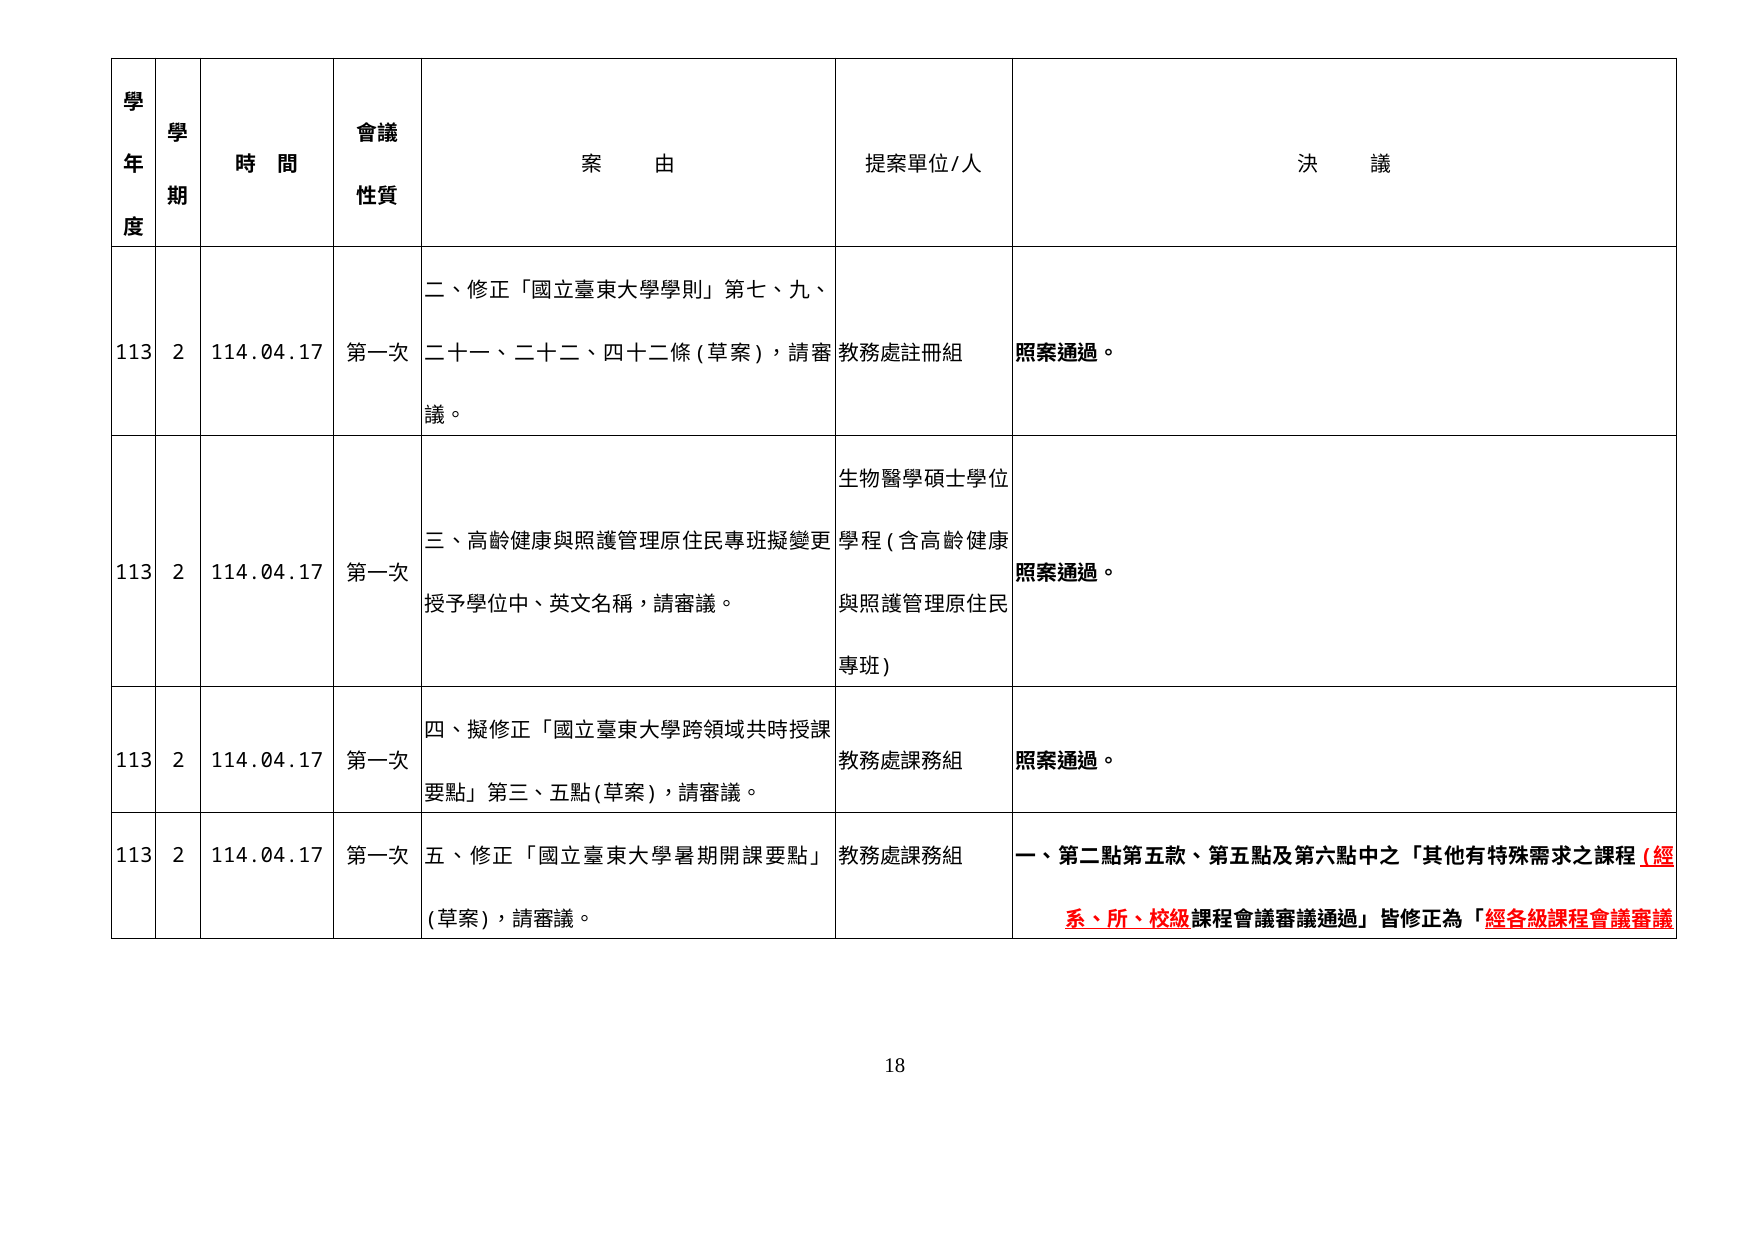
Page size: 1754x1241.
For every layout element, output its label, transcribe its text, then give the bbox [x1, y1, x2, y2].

table_cell 114.04.17 [201, 813, 333, 938]
table_cell 照案通過。 [1013, 247, 1676, 435]
table_cell 114.04.17 [201, 687, 333, 812]
table_cell 照案通過。 [1013, 436, 1676, 686]
table_header 案 由 [422, 59, 835, 246]
table_cell 113 [112, 813, 155, 938]
table_cell 三、高齡健康與照護管理原住民專班擬變更授予學位中、英文名稱，請審議。 [422, 436, 835, 686]
table_header 時 間 [201, 59, 333, 246]
table_cell 照案通過。 [1013, 687, 1676, 812]
table_cell 四、擬修正「國立臺東大學跨領域共時授課要點」第三、五點(草案)，請審議。 [422, 687, 835, 812]
table_cell 教務處註冊組 [836, 247, 1012, 435]
table_cell 教務處課務組 [836, 813, 1012, 938]
table_cell 113 [112, 247, 155, 435]
table_cell 生物醫學碩士學位學程(含高齡健康與照護管理原住民專班) [836, 436, 1012, 686]
table_cell 2 [156, 436, 200, 686]
table_cell 113 [112, 687, 155, 812]
table_header 學年度 [112, 59, 155, 246]
table_cell 2 [156, 813, 200, 938]
table_cell 2 [156, 247, 200, 435]
table_cell 2 [156, 687, 200, 812]
table_header 學期 [156, 59, 200, 246]
table_cell 第一次 [334, 813, 421, 938]
table_cell 教務處課務組 [836, 687, 1012, 812]
table_header 決 議 [1013, 59, 1676, 246]
table_cell 114.04.17 [201, 436, 333, 686]
table_cell 114.04.17 [201, 247, 333, 435]
table_cell 113 [112, 436, 155, 686]
table_cell 五、修正「國立臺東大學暑期開課要點」(草案)，請審議。 [422, 813, 835, 938]
table_header 會議 性質 [334, 59, 421, 246]
table_cell 第一次 [334, 436, 421, 686]
table_header 提案單位/人 [836, 59, 1012, 246]
table_cell 第一次 [334, 687, 421, 812]
table_cell 第一次 [334, 247, 421, 435]
table_cell 二、修正「國立臺東大學學則」第七、九、二十一、二十二、四十二條(草案)，請審議。 [422, 247, 835, 435]
table_cell 一、第二點第五款、第五點及第六點中之「其他有特殊需求之課程(經系、所、校級課程會議審議通過」皆修正為「經各級課程會議審議 [1013, 813, 1676, 938]
